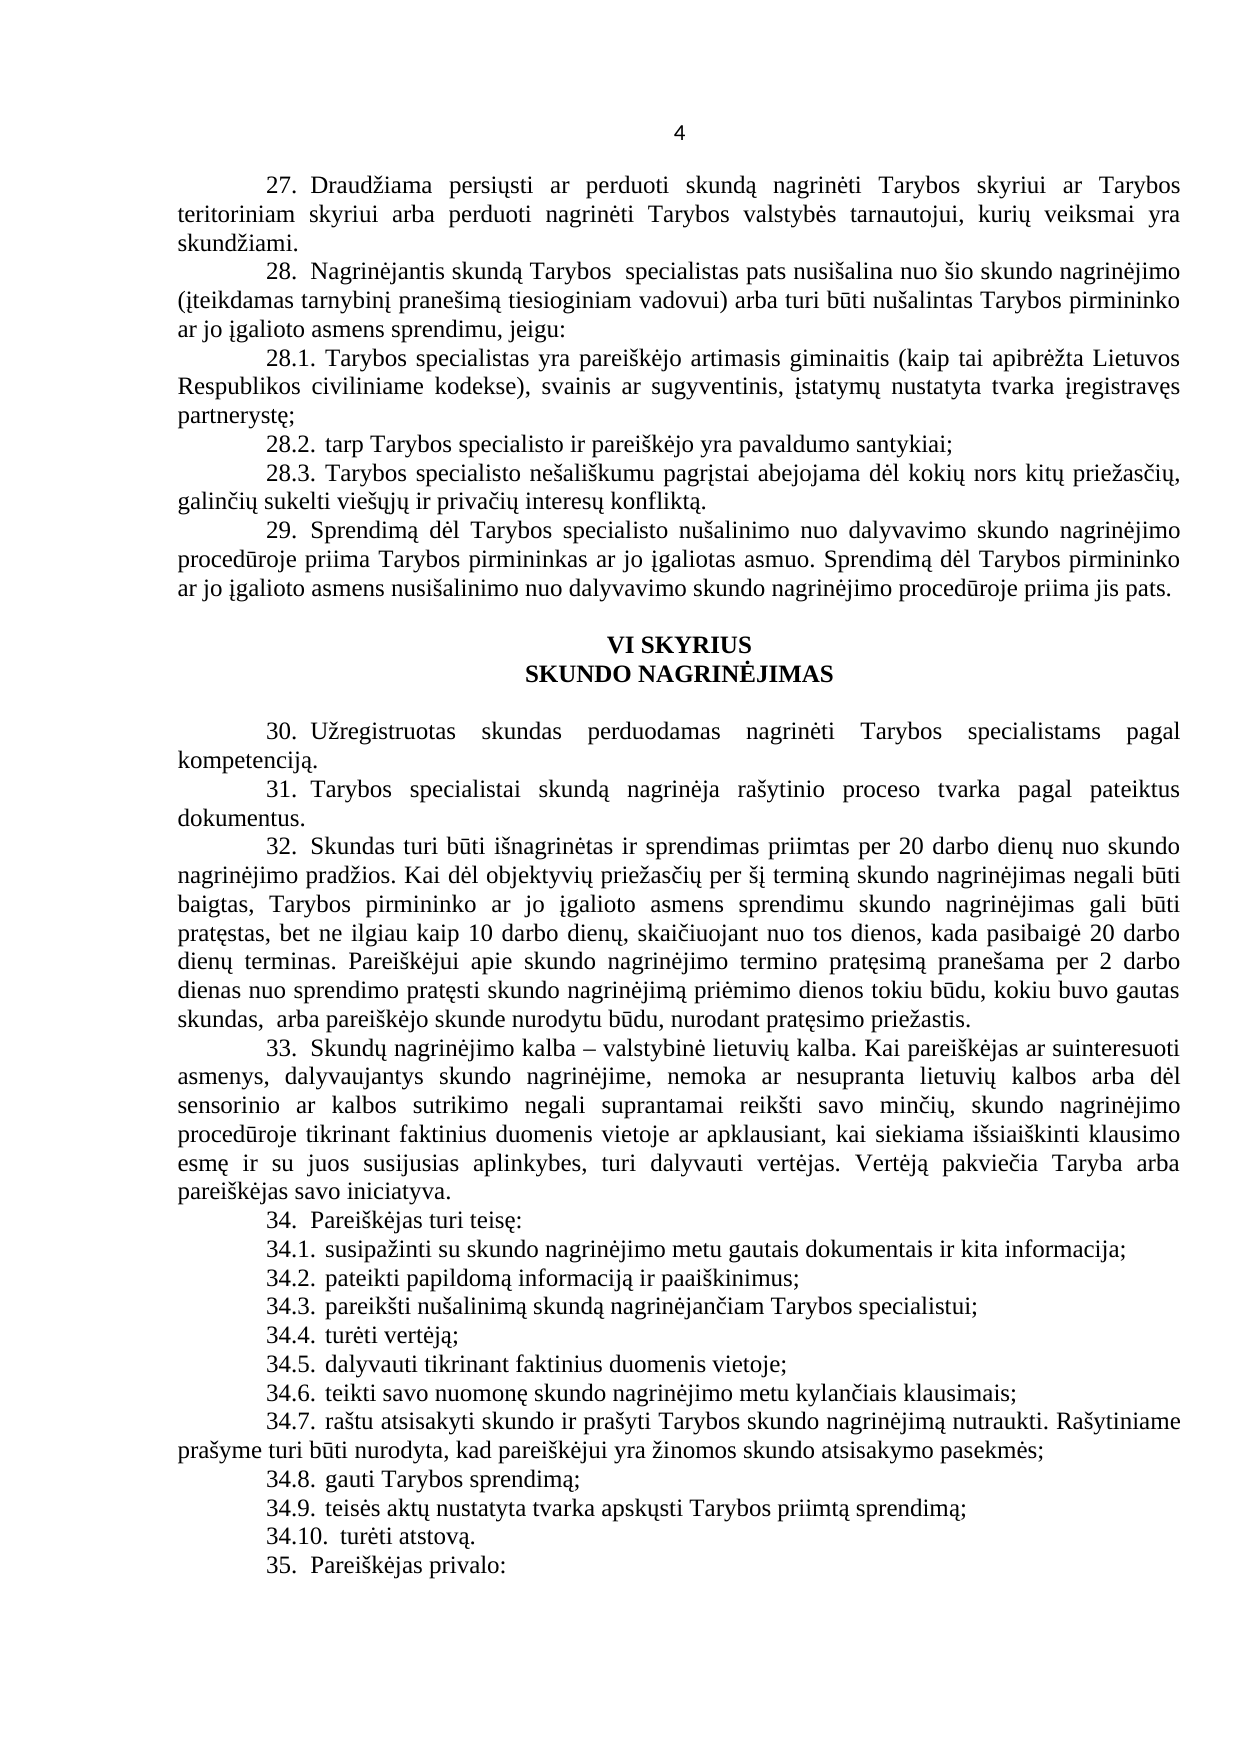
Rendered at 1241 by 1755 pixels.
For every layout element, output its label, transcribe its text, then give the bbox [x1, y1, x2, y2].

text 29. Sprendimą dėl Tarybos specialisto nušalinimo nuo dalyvavimo skundo nagrinėjimo procedūroje priima Tarybos pirmininkas ar jo įgaliotas asmuo. Sprendimą dėl Tarybos pirmininko ar jo įgalioto asmens nusišalinimo nuo dalyvavimo skundo nagrinėjimo procedūroje priima jis pats. [177, 515, 1181, 601]
text 34.5. dalyvauti tikrinant faktinius duomenis vietoje; [177, 1349, 1181, 1378]
text 34.7. raštu atsisakyti skundo ir prašyti Tarybos skundo nagrinėjimą nutraukti. Rašytiniame prašyme turi būti nurodyta, kad pareiškėjui yra žinomos skundo atsisakymo pasekmės; [177, 1406, 1181, 1464]
text 28.3. Tarybos specialisto nešališkumu pagrįstai abejojama dėl kokių nors kitų priežasčių, galinčių sukelti viešųjų ir privačių interesų konfliktą. [177, 458, 1181, 515]
text 34.1. susipažinti su skundo nagrinėjimo metu gautais dokumentais ir kita informacija; [177, 1234, 1181, 1263]
text 34.9. teisės aktų nustatyta tvarka apskųsti Tarybos priimtą sprendimą; [177, 1493, 1181, 1521]
text 34.2. pateikti papildomą informaciją ir paaiškinimus; [177, 1263, 1181, 1291]
text 32. Skundas turi būti išnagrinėtas ir sprendimas priimtas per 20 darbo dienų nuo skundo nagrinėjimo pradžios. Kai dėl objektyvių priežasčių per šį terminą skundo nagrinėjimas negali būti baigtas, Tarybos pirmininko ar jo įgalioto asmens sprendimu skundo nagrinėjimas gali būti pratęstas, bet ne ilgiau kaip 10 darbo dienų, skaičiuojant nuo tos dienos, kada pasibaigė 20 darbo dienų terminas. Pareiškėjui apie skundo nagrinėjimo termino pratęsimą pranešama per 2 darbo dienas nuo sprendimo pratęsti skundo nagrinėjimą priėmimo dienos tokiu būdu, kokiu buvo gautas skundas, arba pareiškėjo skunde nurodytu būdu, nurodant pratęsimo priežastis. [177, 831, 1181, 1033]
text 34.8. gauti Tarybos sprendimą; [177, 1464, 1181, 1493]
text VI SKYRIUS [177, 630, 1181, 659]
text 27. Draudžiama persiųsti ar perduoti skundą nagrinėti Tarybos skyriui ar Tarybos teritoriniam skyriui arba perduoti nagrinėti Tarybos valstybės tarnautojui, kurių veiksmai yra skundžiami. [177, 170, 1181, 256]
text 34. Pareiškėjas turi teisę: [177, 1205, 1181, 1234]
text 28.1. Tarybos specialistas yra pareiškėjo artimasis giminaitis (kaip tai apibrėžta Lietuvos Respublikos civiliniame kodekse), svainis ar sugyventinis, įstatymų nustatyta tvarka įregistravęs partnerystę; [177, 343, 1181, 429]
text 35. Pareiškėjas privalo: [177, 1550, 1181, 1579]
text 31. Tarybos specialistai skundą nagrinėja rašytinio proceso tvarka pagal pateiktus dokumentus. [177, 774, 1181, 831]
text 30. Užregistruotas skundas perduodamas nagrinėti Tarybos specialistams pagal kompetenciją. [177, 716, 1181, 774]
text 33. Skundų nagrinėjimo kalba – valstybinė lietuvių kalba. Kai pareiškėjas ar suinteresuoti asmenys, dalyvaujantys skundo nagrinėjime, nemoka ar nesupranta lietuvių kalbos arba dėl sensorinio ar kalbos sutrikimo negali suprantamai reikšti savo minčių, skundo nagrinėjimo procedūroje tikrinant faktinius duomenis vietoje ar apklausiant, kai siekiama išsiaiškinti klausimo esmę ir su juos susijusias aplinkybes, turi dalyvauti vertėjas. Vertėją pakviečia Taryba arba pareiškėjas savo iniciatyva. [177, 1033, 1181, 1205]
text SKUNDO NAGRINĖJIMAS [177, 659, 1181, 688]
text 28. Nagrinėjantis skundą Tarybos specialistas pats nusišalina nuo šio skundo nagrinėjimo (įteikdamas tarnybinį pranešimą tiesioginiam vadovui) arba turi būti nušalintas Tarybos pirmininko ar jo įgalioto asmens sprendimu, jeigu: [177, 256, 1181, 343]
text 28.2. tarp Tarybos specialisto ir pareiškėjo yra pavaldumo santykiai; [177, 429, 1181, 458]
text 34.6. teikti savo nuomonę skundo nagrinėjimo metu kylančiais klausimais; [177, 1378, 1181, 1406]
text 34.10. turėti atstovą. [177, 1521, 1181, 1550]
text 34.4. turėti vertėją; [177, 1320, 1181, 1349]
text 34.3. pareikšti nušalinimą skundą nagrinėjančiam Tarybos specialistui; [177, 1291, 1181, 1320]
